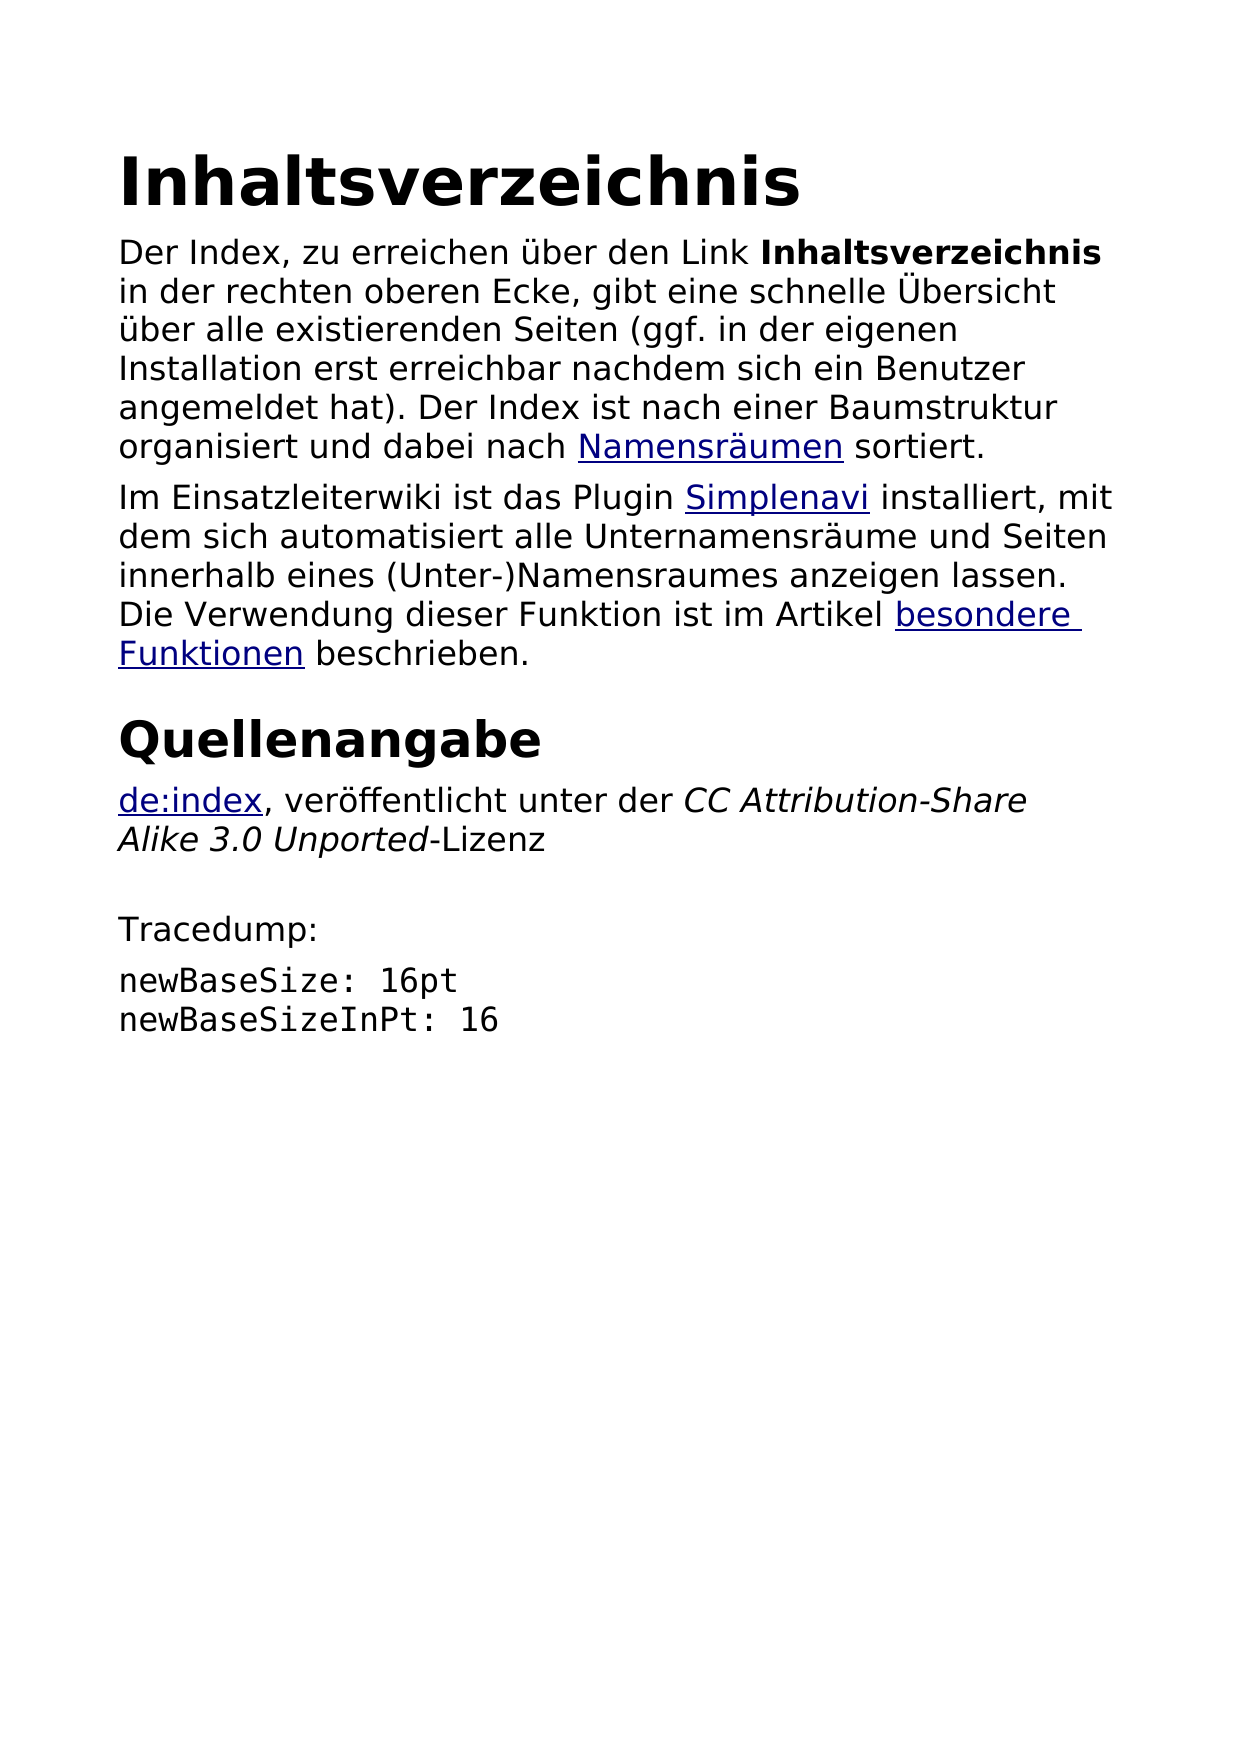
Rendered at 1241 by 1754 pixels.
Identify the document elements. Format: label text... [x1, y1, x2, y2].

text Der Index, zu erreichen über den Link Inhaltsverzeichnis in der rechten oberen Ecke, gibt eine schnelle Übersicht über alle existierenden Seiten (ggf. in der eigenen Installation erst erreichbar nachdem sich ein Benutzer angemeldet hat). Der Index ist nach einer Baumstruktur organisiert und dabei nach Namensräumen sortiert. [118, 233, 1122, 466]
text newBaseSize: 16pt newBaseSizeInPt: 16 [118, 962, 1122, 1039]
text Im Einsatzleiterwiki ist das Plugin Simplenavi installiert, mit dem sich automatisiert alle Unternamensräume und Seiten innerhalb eines (Unter-)Namensraumes anzeigen lassen. Die Verwendung dieser Funktion ist im Artikel besondere Funktionen beschrieben. [118, 479, 1122, 673]
text de:index, veröffentlicht unter der CC Attribution-Share Alike 3.0 Unported-Lizenz [118, 781, 1122, 859]
text Tracedump: [118, 872, 1122, 949]
subtitle Quellenangabe [118, 711, 1122, 769]
subtitle Inhaltsverzeichnis [118, 143, 1122, 221]
